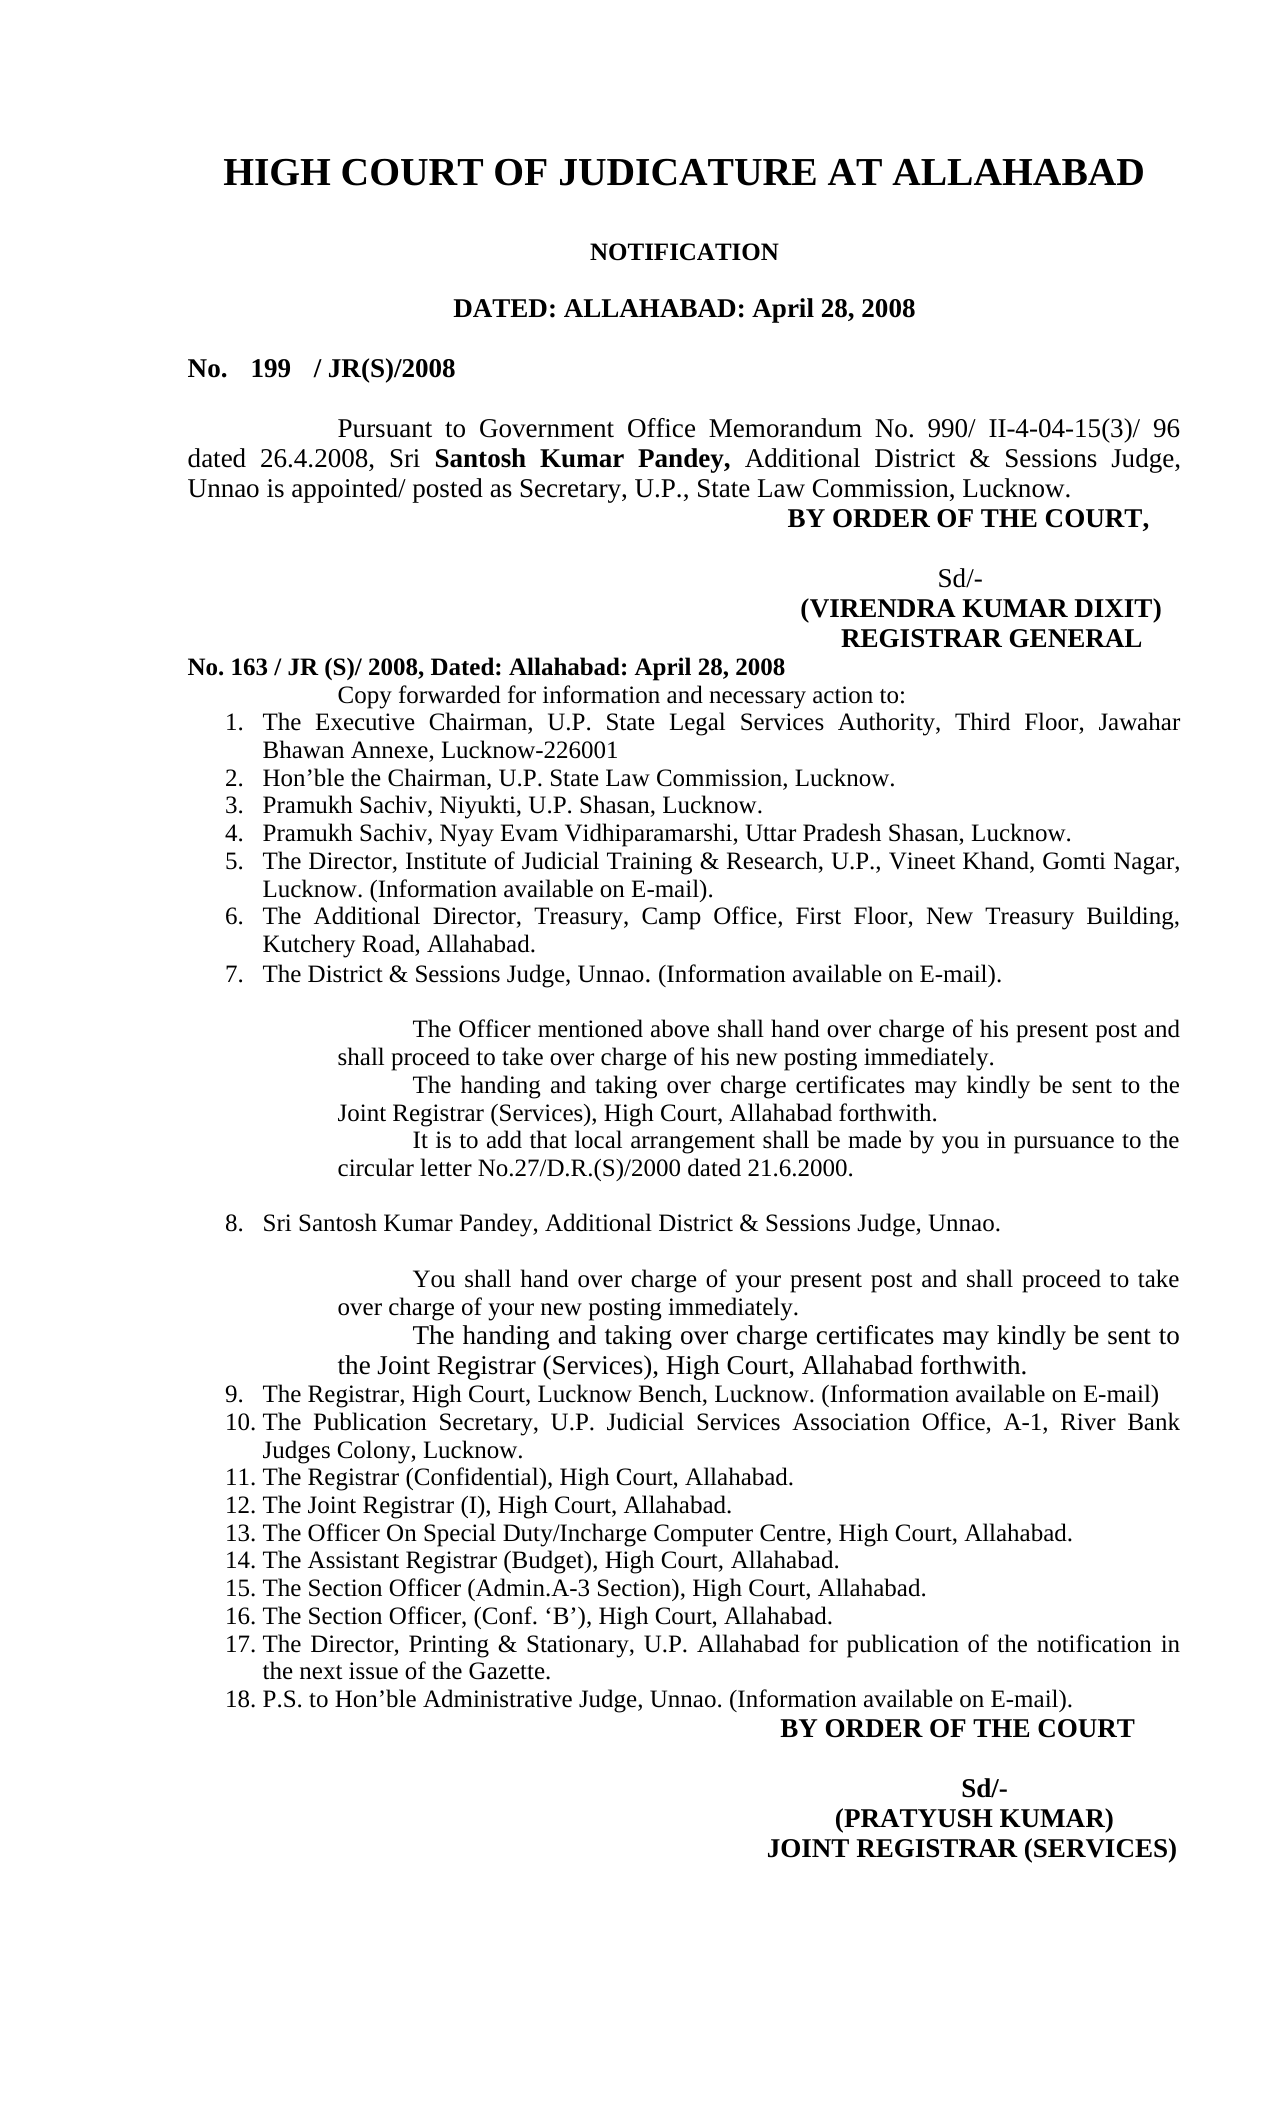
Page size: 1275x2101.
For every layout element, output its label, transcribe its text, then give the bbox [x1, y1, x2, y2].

text It is to add that local arrangement shall be made by you in pursuance to the circular letter No.27/D.R.(S)/2000 dated 21.6.2000. [300, 1126, 1181, 1182]
table_header No. [176, 353, 239, 383]
text Copy forwarded for information and necessary action to: [262, 681, 1181, 708]
table_header / JR(S)/2008 [302, 353, 702, 383]
text (PRATYUSH KUMAR) [787, 1803, 1181, 1833]
list Pramukh Sachiv, Niyukti, U.P. Shasan, Lucknow. [225, 792, 1181, 819]
subtitle DATED: ALLAHABAD: April 28, 2008 [187, 293, 1181, 323]
list Pramukh Sachiv, Nyay Evam Vidhiparamarshi, Uttar Pradesh Shasan, Lucknow. [225, 819, 1181, 847]
text JOINT REGISTRAR (SERVICES) [187, 1833, 1181, 1863]
list The Additional Director, Treasury, Camp Office, First Floor, New Treasury Building, Kutchery Road, Allahabad. [225, 902, 1181, 958]
text HIGH COURT OF JUDICATURE AT ALLAHABAD [187, 150, 1181, 194]
text Sd/- [787, 1773, 1181, 1803]
list The Registrar (Confidential), High Court, Allahabad. [225, 1463, 1181, 1491]
text No. 163 / JR (S)/ 2008, Dated: Allahabad: April 28, 2008 [187, 653, 1181, 681]
subtitle NOTIFICATION [187, 238, 1181, 265]
text REGISTRAR GENERAL [637, 623, 1181, 653]
list Hon’ble the Chairman, U.P. State Law Commission, Lucknow. [225, 764, 1181, 792]
text Pursuant to Government Office Memorandum No. 990/ II-4-04-15(3)/ 96 dated 26.4.2008, Sri Santosh Kumar Pandey, Additional District & Sessions Judge, Unnao is appointed/ posted as Secretary, U.P., State Law Commission, Lucknow. [187, 413, 1181, 503]
list The Director, Institute of Judicial Training & Research, U.P., Vineet Khand, Gomti Nagar, Lucknow. (Information available on E-mail). [225, 847, 1181, 902]
text BY ORDER OF THE COURT [712, 1713, 1181, 1743]
list The Officer On Special Duty/Incharge Computer Centre, High Court, Allahabad. [225, 1519, 1181, 1547]
text The Officer mentioned above shall hand over charge of his present post and shall proceed to take over charge of his new posting immediately. [300, 1016, 1181, 1071]
text You shall hand over charge of your present post and shall proceed to take over charge of your new posting immediately. [337, 1265, 1181, 1320]
list The Registrar, High Court, Lucknow Bench, Lucknow. (Information available on E-mail) [225, 1380, 1181, 1408]
list The Section Officer, (Conf. ‘B’), High Court, Allahabad. [225, 1602, 1181, 1630]
text (VIRENDRA KUMAR DIXIT) [187, 593, 1183, 623]
list Sri Santosh Kumar Pandey, Additional District & Sessions Judge, Unnao. [225, 1209, 1181, 1237]
list The Director, Printing & Stationary, U.P. Allahabad for publication of the notification in the next issue of the Gazette. [225, 1630, 1181, 1685]
list The Assistant Registrar (Budget), High Court, Allahabad. [225, 1547, 1181, 1574]
text Sd/- [712, 563, 1181, 593]
text BY ORDER OF THE COURT, [562, 503, 1181, 533]
text The handing and taking over charge certificates may kindly be sent to the Joint Registrar (Services), High Court, Allahabad forthwith. [337, 1071, 1181, 1126]
table_header 199 [239, 353, 302, 383]
list P.S. to Hon’ble Administrative Judge, Unnao. (Information available on E-mail). [225, 1685, 1181, 1713]
text The handing and taking over charge certificates may kindly be sent to the Joint Registrar (Services), High Court, Allahabad forthwith. [337, 1320, 1181, 1380]
list The District & Sessions Judge, Unnao. (Information available on E-mail). [225, 958, 1181, 988]
list The Publication Secretary, U.P. Judicial Services Association Office, A-1, River Bank Judges Colony, Lucknow. [225, 1408, 1181, 1463]
list The Section Officer (Admin.A-3 Section), High Court, Allahabad. [225, 1574, 1181, 1602]
list The Executive Chairman, U.P. State Legal Services Authority, Third Floor, Jawahar Bhawan Annexe, Lucknow-226001 [225, 708, 1181, 764]
list The Joint Registrar (I), High Court, Allahabad. [225, 1491, 1181, 1519]
